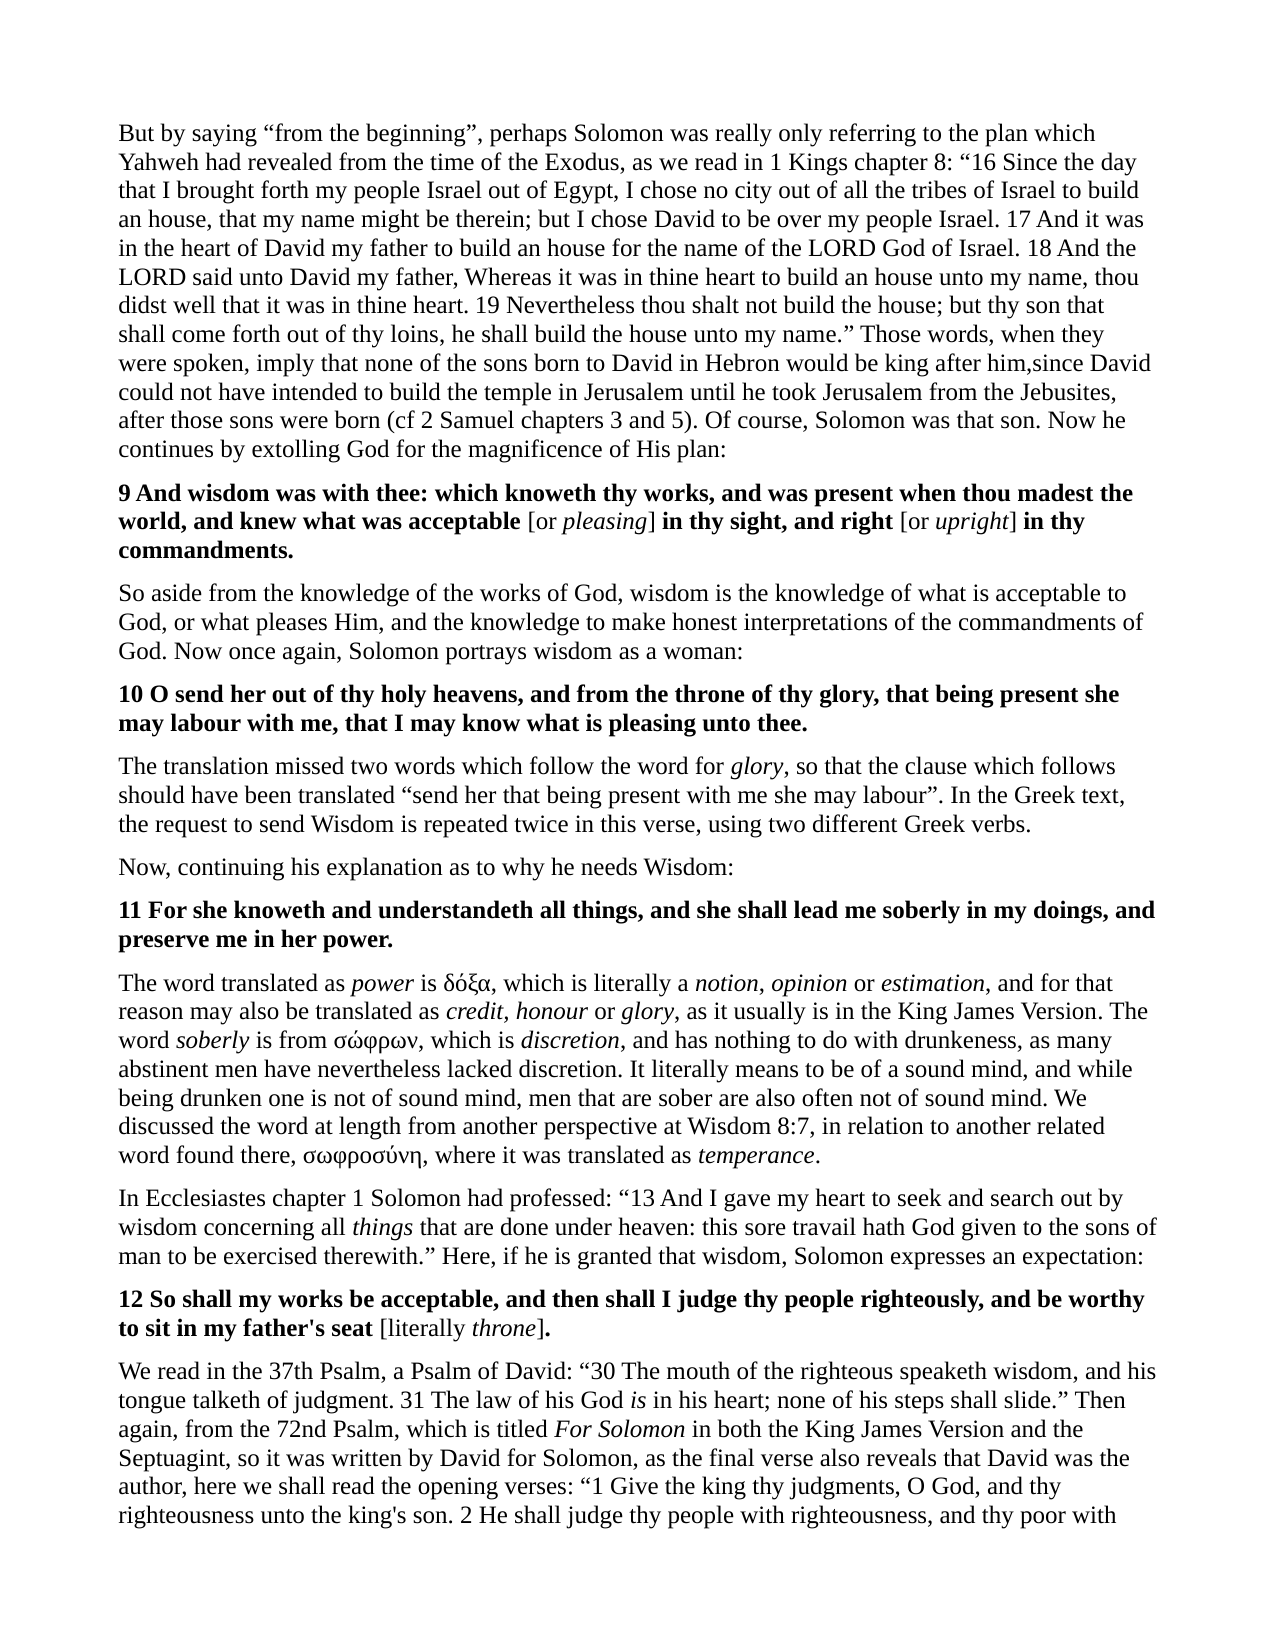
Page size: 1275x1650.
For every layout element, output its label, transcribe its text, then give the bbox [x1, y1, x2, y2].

text 11 For she knoweth and understandeth all things, and she shall lead me soberly in my doings, and preserve me in her power. [118, 896, 1157, 953]
text The translation missed two words which follow the word for glory, so that the clause which follows should have been translated “send her that being present with me she may labour”. In the Greek text, the request to send Wisdom is repeated twice in this verse, using two different Greek verbs. [118, 751, 1157, 838]
text So aside from the knowledge of the works of God, wisdom is the knowledge of what is acceptable to God, or what pleases Him, and the knowledge to make honest interpretations of the commandments of God. Now once again, Solomon portrays wisdom as a woman: [118, 578, 1157, 665]
text We read in the 37th Psalm, a Psalm of David: “30 The mouth of the righteous speaketh wisdom, and his tongue talketh of judgment. 31 The law of his God is in his heart; none of his steps shall slide.” Then again, from the 72nd Psalm, which is titled For Solomon in both the King James Version and the Septuagint, so it was written by David for Solomon, as the final verse also reveals that David was the author, here we shall read the opening verses: “1 Give the king thy judgments, O God, and thy righteousness unto the king's son. 2 He shall judge thy people with righteousness, and thy poor with [118, 1356, 1157, 1529]
text In Ecclesiastes chapter 1 Solomon had professed: “13 And I gave my heart to seek and search out by wisdom concerning all things that are done under heaven: this sore travail hath God given to the sons of man to be exercised therewith.” Here, if he is granted that wisdom, Solomon expresses an expectation: [118, 1183, 1157, 1270]
text 10 O send her out of thy holy heavens, and from the throne of thy glory, that being present she may labour with me, that I may know what is pleasing unto thee. [118, 679, 1157, 737]
text The word translated as power is δόξα, which is literally a notion, opinion or estimation, and for that reason may also be translated as credit, honour or glory, as it usually is in the King James Version. The word soberly is from σώφρων, which is discretion, and has nothing to do with drunkeness, as many abstinent men have nevertheless lacked discretion. It literally means to be of a sound mind, and while being drunken one is not of sound mind, men that are sober are also often not of sound mind. We discussed the word at length from another perspective at Wisdom 8:7, in relation to another related word found there, σωφροσύνη, where it was translated as temperance. [118, 968, 1157, 1169]
text 9 And wisdom was with thee: which knoweth thy works, and was present when thou madest the world, and knew what was acceptable [or pleasing] in thy sight, and right [or upright] in thy commandments. [118, 478, 1157, 564]
text Now, continuing his explanation as to why he needs Wisdom: [118, 852, 1157, 881]
text But by saying “from the beginning”, perhaps Solomon was really only referring to the plan which Yahweh had revealed from the time of the Exodus, as we read in 1 Kings chapter 8: “16 Since the day that I brought forth my people Israel out of Egypt, I chose no city out of all the tribes of Israel to build an house, that my name might be therein; but I chose David to be over my people Israel. 17 And it was in the heart of David my father to build an house for the name of the LORD God of Israel. 18 And the LORD said unto David my father, Whereas it was in thine heart to build an house unto my name, thou didst well that it was in thine heart. 19 Nevertheless thou shalt not build the house; but thy son that shall come forth out of thy loins, he shall build the house unto my name.” Those words, when they were spoken, imply that none of the sons born to David in Hebron would be king after him,since David could not have intended to build the temple in Jerusalem until he took Jerusalem from the Jebusites, after those sons were born (cf 2 Samuel chapters 3 and 5). Of course, Solomon was that son. Now he continues by extolling God for the magnificence of His plan: [118, 118, 1157, 463]
text 12 So shall my works be acceptable, and then shall I judge thy people righteously, and be worthy to sit in my father's seat [literally throne]. [118, 1284, 1157, 1342]
